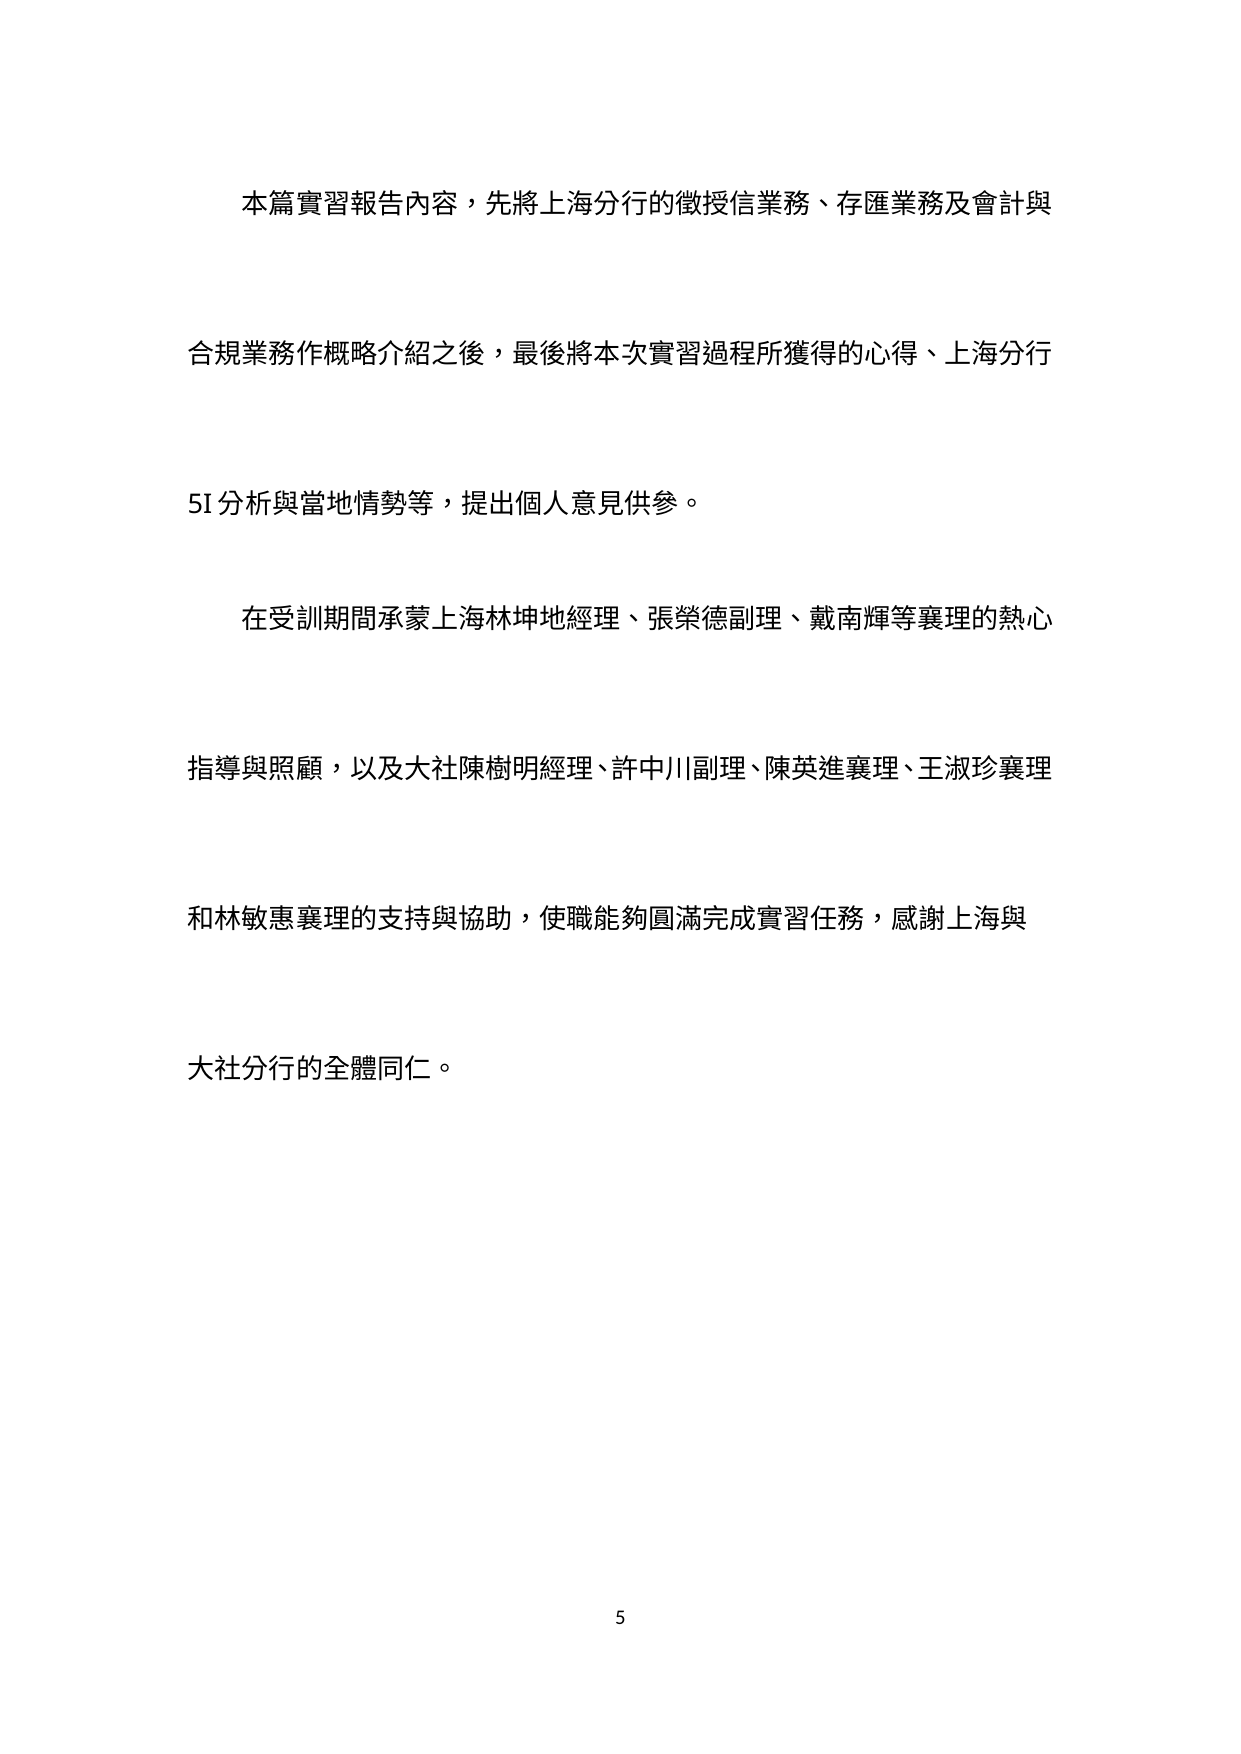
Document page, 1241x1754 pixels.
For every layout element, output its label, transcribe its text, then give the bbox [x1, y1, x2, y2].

text 在受訓期間承蒙上海林坤地經理、張榮德副理、戴南輝等襄理的熱心指導與照顧，以及大社陳樹明經理、許中川副理、陳英進襄理、王淑珍襄理和林敏惠襄理的支持與協助，使職能夠圓滿完成實習任務，感謝上海與大社分行的全體同仁。 [187, 579, 1053, 1104]
text 本篇實習報告內容，先將上海分行的徵授信業務、存匯業務及會計與合規業務作概略介紹之後，最後將本次實習過程所獲得的心得、上海分行5I分析與當地情勢等，提出個人意見供參。 [187, 164, 1053, 539]
